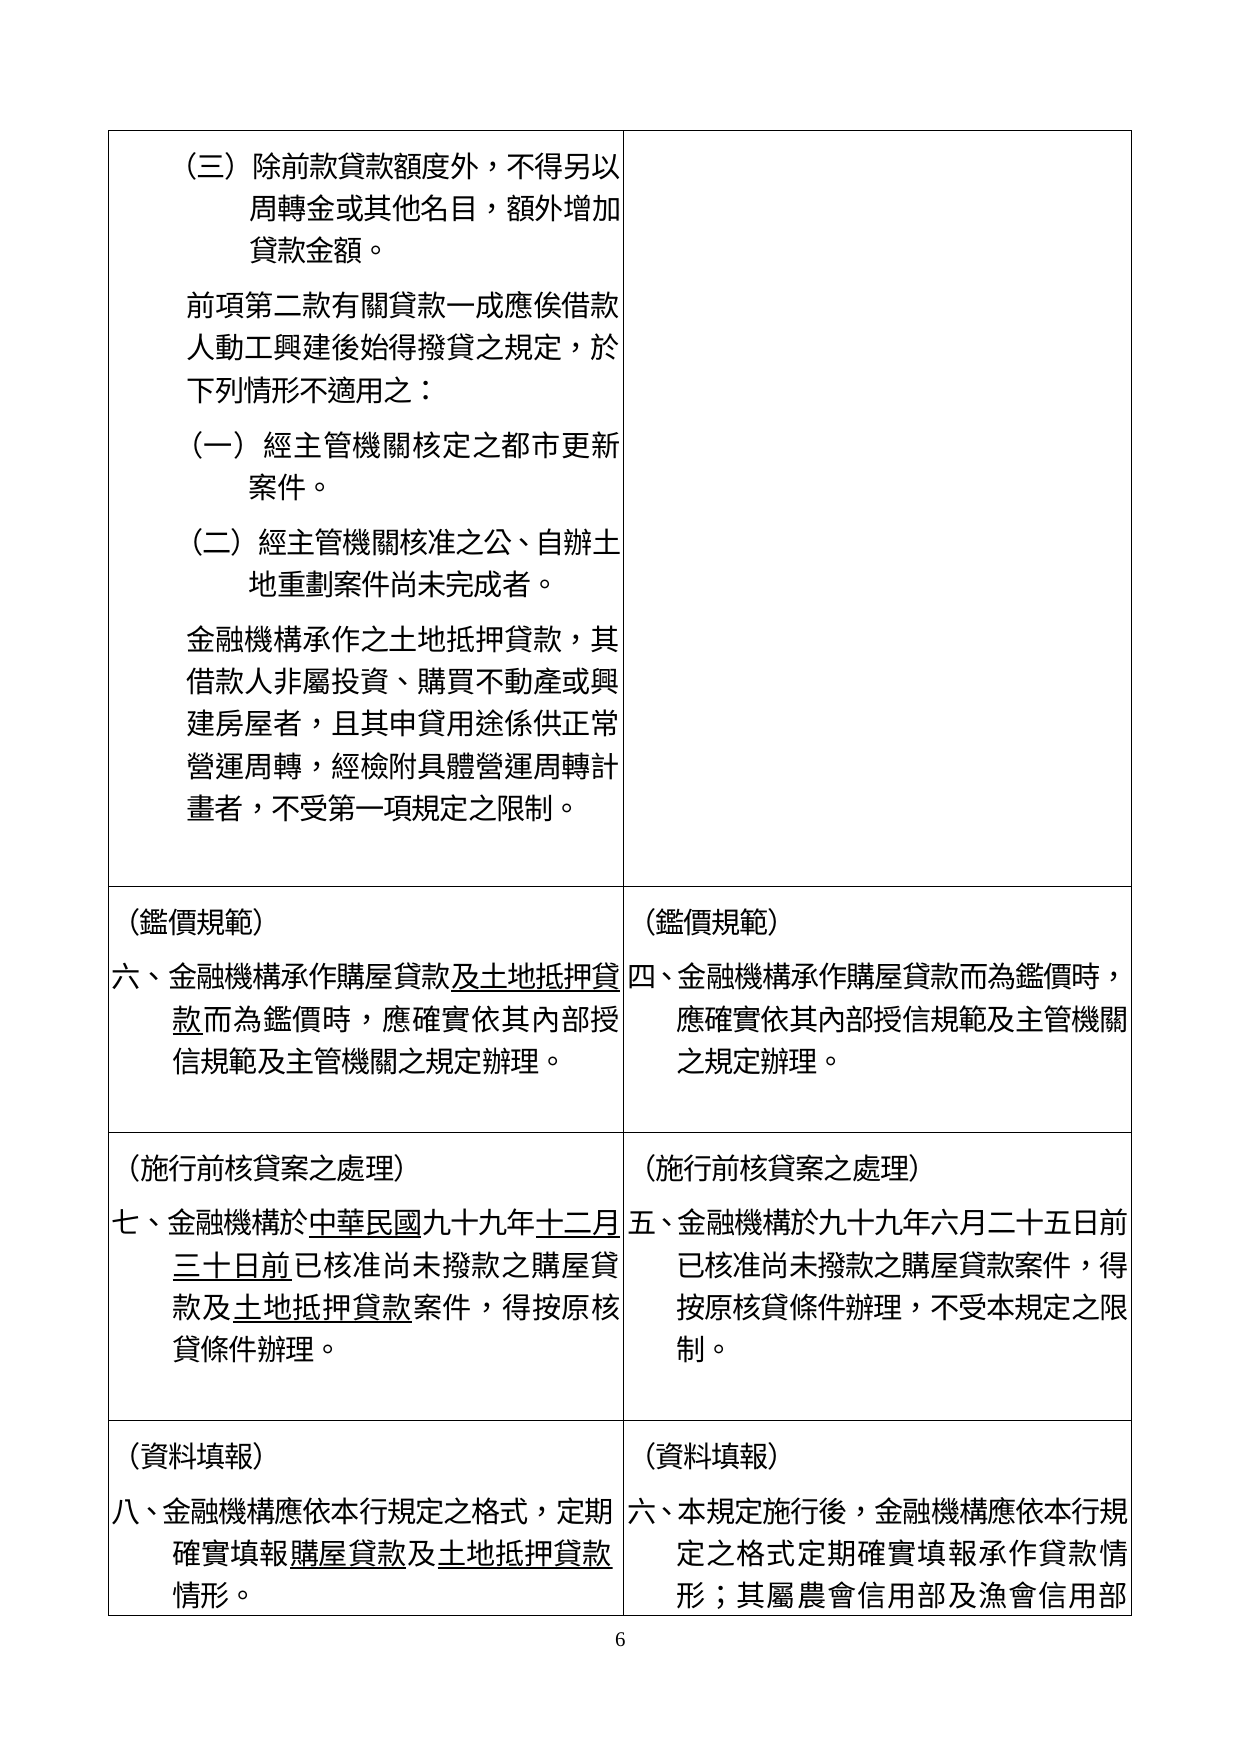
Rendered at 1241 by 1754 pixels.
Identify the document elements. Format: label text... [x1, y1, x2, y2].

table_cell （資料填報） 八、金融機構應依本行規定之格式，定期確實填報購屋貸款及土地抵押貸款情形。 [109, 1421, 623, 1615]
table_cell （資料填報） 六、本規定施行後，金融機構應依本行規定之格式定期確實填報承作貸款情形；其屬農會信用部及漁會信用部 [624, 1421, 1131, 1615]
table_cell （鑑價規範） 六、金融機構承作購屋貸款及土地抵押貸款而為鑑價時，應確實依其內部授信規範及主管機關之規定辦理。 [109, 887, 623, 1132]
table_cell （鑑價規範） 四、金融機構承作購屋貸款而為鑑價時，應確實依其內部授信規範及主管機關之規定辦理。 [624, 887, 1131, 1132]
table_cell （施行前核貸案之處理） 五、金融機構於九十九年六月二十五日前已核准尚未撥款之購屋貸款案件，得按原核貸條件辦理，不受本規定之限制。 [624, 1133, 1131, 1420]
table_cell [624, 131, 1131, 886]
table_cell （三）除前款貸款額度外，不得另以周轉金或其他名目，額外增加貸款金額。 前項第二款有關貸款一成應俟借款人動工興建後始得撥貸之規定，於下列情形不適用之： （一）經主管機關核定之都市更新案件。 （二）經主管機關核准之公、自辦土地重劃案件尚未完成者。 金融機構承作之土地抵押貸款，其借款人非屬投資、購買不動產或興建房屋者，且其申貸用途係供正常營運周轉，經檢附具體營運周轉計畫者，不受第一項規定之限制。 [109, 131, 623, 886]
table_cell （施行前核貸案之處理） 七、金融機構於中華民國九十九年十二月三十日前已核准尚未撥款之購屋貸款及土地抵押貸款案件，得按原核貸條件辦理。 [109, 1133, 623, 1420]
